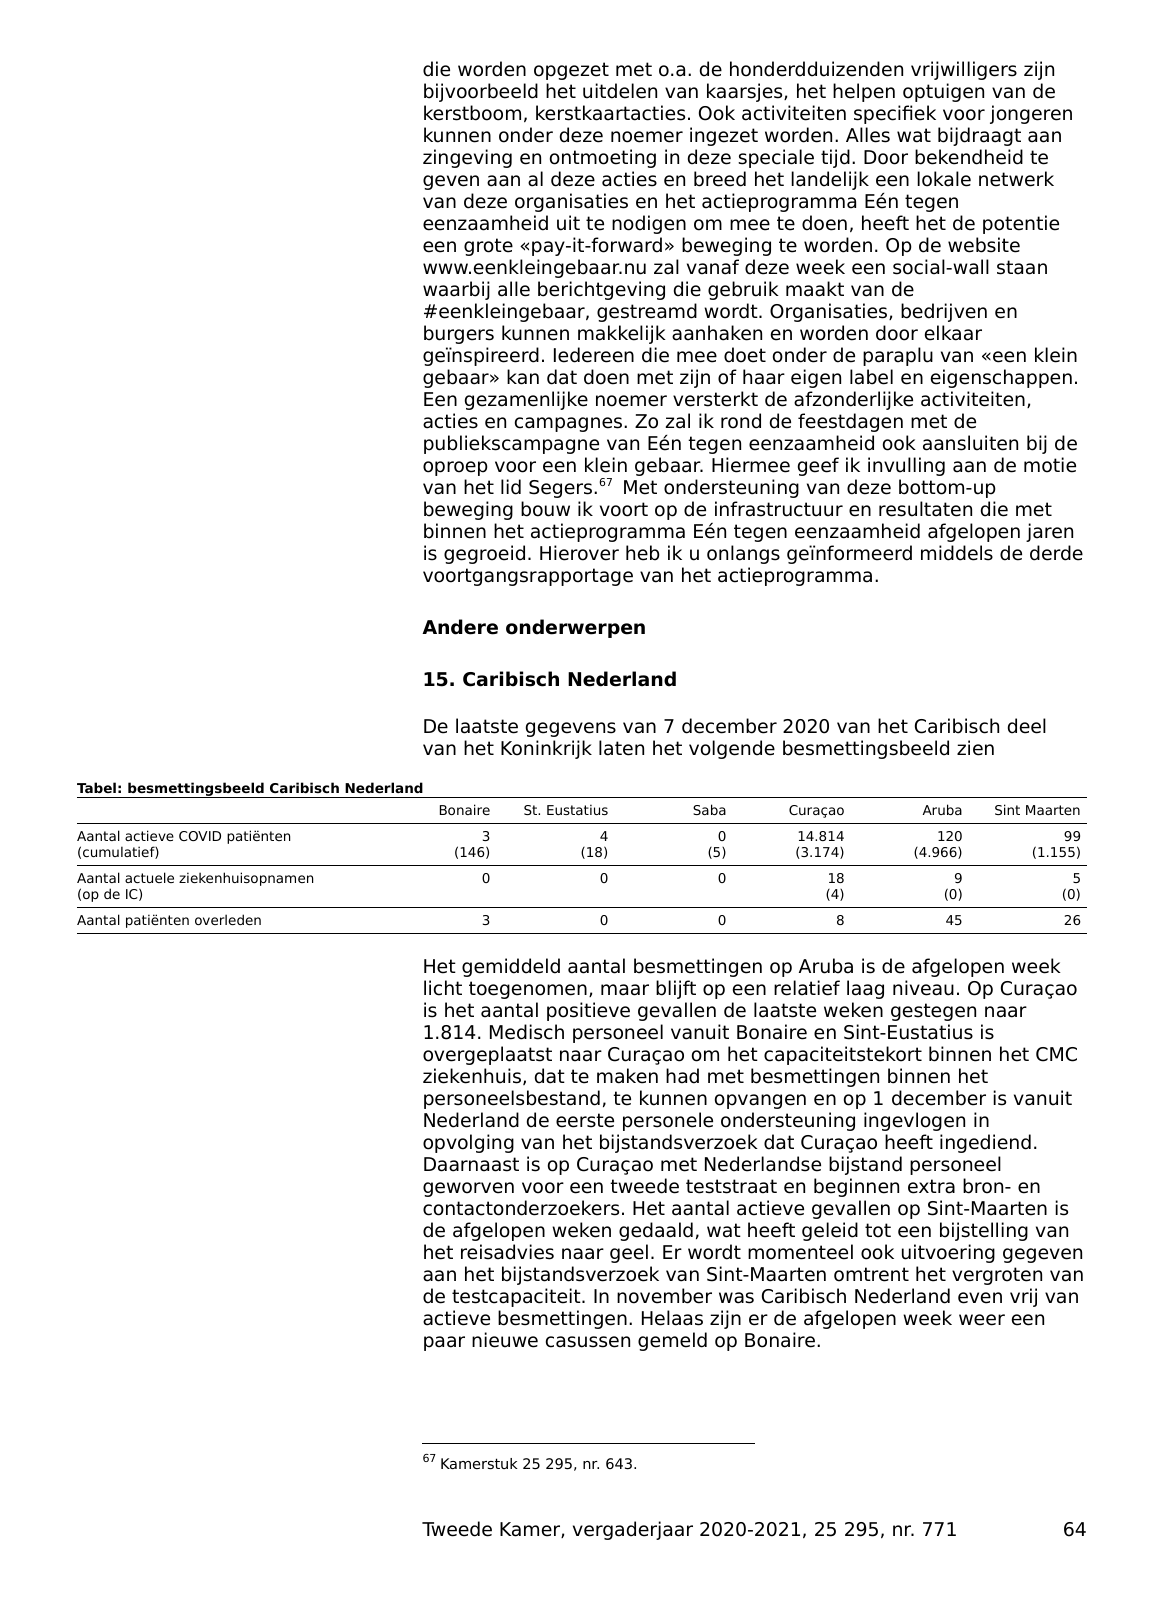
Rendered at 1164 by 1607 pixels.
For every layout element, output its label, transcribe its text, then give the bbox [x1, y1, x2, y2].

table_cell Aruba [850, 798, 968, 823]
text die worden opgezet met o.a. de honderdduizenden vrijwilligers zijn bijvoorbeeld het uitdelen van kaarsjes, het helpen optuigen van de kerstboom, kerstkaartacties. Ook activiteiten specifiek voor jongeren kunnen onder deze noemer ingezet worden. Alles wat bijdraagt aan zingeving en ontmoeting in deze speciale tijd. Door bekendheid te geven aan al deze acties en breed het landelijk een lokale netwerk van deze organisaties en het actieprogramma Eén tegen eenzaamheid uit te nodigen om mee te doen, heeft het de potentie een grote «pay-it-forward» beweging te worden. Op de website www.eenkleingebaar.nu zal vanaf deze week een social-wall staan waarbij alle berichtgeving die gebruik maakt van de #eenkleingebaar, gestreamd wordt. Organisaties, bedrijven en burgers kunnen makkelijk aanhaken en worden door elkaar geïnspireerd. Iedereen die mee doet onder de paraplu van «een klein gebaar» kan dat doen met zijn of haar eigen label en eigenschappen. Een gezamenlijke noemer versterkt de afzonderlijke activiteiten, acties en campagnes. Zo zal ik rond de feestdagen met de publiekscampagne van Eén tegen eenzaamheid ook aansluiten bij de oproep voor een klein gebaar. Hiermee geef ik invulling aan de motie van het lid Segers. Met ondersteuning van deze bottom-up beweging bouw ik voort op de infrastructuur en resultaten die met binnen het actieprogramma Eén tegen eenzaamheid afgelopen jaren is gegroeid. Hierover heb ik u onlangs geïnformeerd middels de derde voortgangsrapportage van het actieprogramma. [422, 59, 1087, 587]
table_cell 14.814 (3.174) [732, 824, 850, 865]
table_cell 120 (4.966) [850, 824, 968, 865]
table_cell Bonaire [378, 798, 496, 823]
table_cell 99 (1.155) [969, 824, 1087, 865]
table_cell 0 [378, 866, 496, 907]
table_cell 8 [732, 908, 850, 933]
table_cell 3 (146) [378, 824, 496, 865]
subtitle Andere onderwerpen [422, 617, 1087, 638]
table_cell 0 [496, 908, 614, 933]
table_cell Aantal patiënten overleden [77, 908, 378, 933]
table_cell St. Eustatius [496, 798, 614, 823]
table_cell 18 (4) [732, 866, 850, 907]
text De laatste gegevens van 7 december 2020 van het Caribisch deel van het Koninkrijk laten het volgende besmettingsbeeld zien [422, 716, 1087, 759]
table_cell Aantal actieve COVID patiënten (cumulatief) [77, 824, 378, 865]
table_cell 45 [850, 908, 968, 933]
table_cell Aantal actuele ziekenhuisopnamen (op de IC) [77, 866, 378, 907]
table_header Tabel: besmettingsbeeld Caribisch Nederland [77, 781, 1087, 797]
table_cell Saba [614, 798, 732, 823]
table_cell Curaçao [732, 798, 850, 823]
table_cell Sint Maarten [969, 798, 1087, 823]
table_cell 4 (18) [496, 824, 614, 865]
table_cell 0 [614, 908, 732, 933]
table_cell 3 [378, 908, 496, 933]
table_cell 26 [969, 908, 1087, 933]
text Het gemiddeld aantal besmettingen op Aruba is de afgelopen week licht toegenomen, maar blijft op een relatief laag niveau. Op Curaçao is het aantal positieve gevallen de laatste weken gestegen naar 1.814. Medisch personeel vanuit Bonaire en Sint-Eustatius is overgeplaatst naar Curaçao om het capaciteitstekort binnen het CMC ziekenhuis, dat te maken had met besmettingen binnen het personeelsbestand, te kunnen opvangen en op 1 december is vanuit Nederland de eerste personele ondersteuning ingevlogen in opvolging van het bijstandsverzoek dat Curaçao heeft ingediend. Daarnaast is op Curaçao met Nederlandse bijstand personeel geworven voor een tweede teststraat en beginnen extra bron- en contactonderzoekers. Het aantal actieve gevallen op Sint-Maarten is de afgelopen weken gedaald, wat heeft geleid tot een bijstelling van het reisadvies naar geel. Er wordt momenteel ook uitvoering gegeven aan het bijstandsverzoek van Sint-Maarten omtrent het vergroten van de testcapaciteit. In november was Caribisch Nederland even vrij van actieve besmettingen. Helaas zijn er de afgelopen week weer een paar nieuwe casussen gemeld op Bonaire. [422, 956, 1087, 1352]
table_cell [77, 798, 378, 823]
table_cell 0 (5) [614, 824, 732, 865]
table_cell 5 (0) [969, 866, 1087, 907]
table_cell 9 (0) [850, 866, 968, 907]
table_cell 0 [496, 866, 614, 907]
subtitle 15. Caribisch Nederland [422, 668, 1087, 691]
table_cell 0 [614, 866, 732, 907]
text Kamerstuk 25 295, nr. 643. [422, 1452, 1087, 1474]
